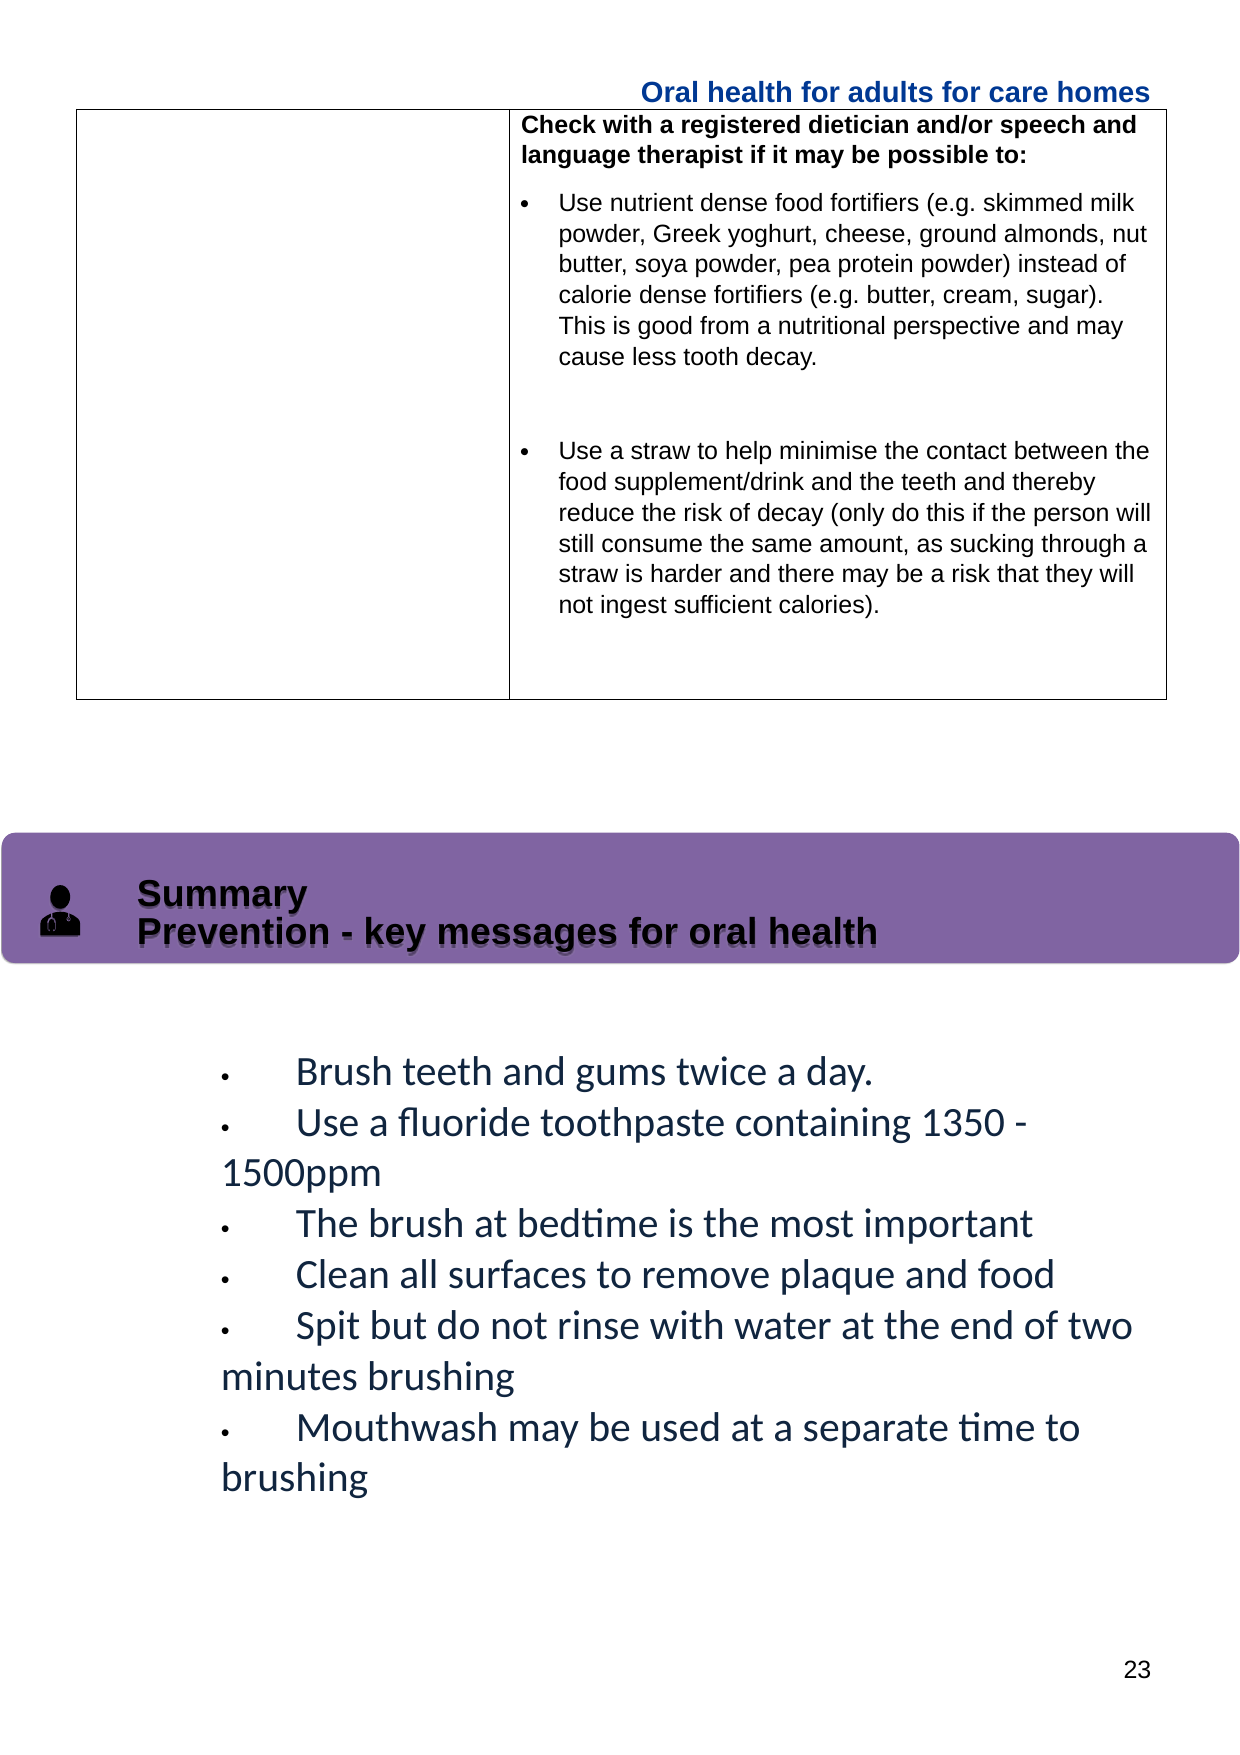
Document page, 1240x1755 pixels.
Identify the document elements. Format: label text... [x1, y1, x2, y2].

table_cell Check with a registered dietician and/or speech and language therapist if it may be possible to: Use nutrient dense food fortifiers (e.g. skimmed milk powder, Greek yoghurt, cheese, ground almonds, nut butter, soya powder, pea protein powder) instead of calorie dense fortifiers (e.g. butter, cream, sugar). This is good from a nutritional perspective and may cause less tooth decay. Use a straw to help minimise the contact between the food supplement/drink and the teeth and thereby reduce the risk of decay (only do this if the person will still consume the same amount, as sucking through a straw is harder and there may be a risk that they will not ingest sufficient calories). [510, 110, 1166, 699]
list Brush teeth and gums twice a day. [221, 1045, 1151, 1096]
table_cell [77, 110, 509, 699]
list Mouthwash may be used at a separate time to brushing [221, 1401, 1151, 1502]
list Clean all surfaces to remove plaque and food [221, 1248, 1151, 1299]
list Use a fluoride toothpaste containing 1350 - 1500ppm [221, 1096, 1151, 1197]
list Spit but do not rinse with water at the end of two minutes brushing [221, 1299, 1151, 1401]
list The brush at bedtime is the most important [221, 1197, 1151, 1248]
